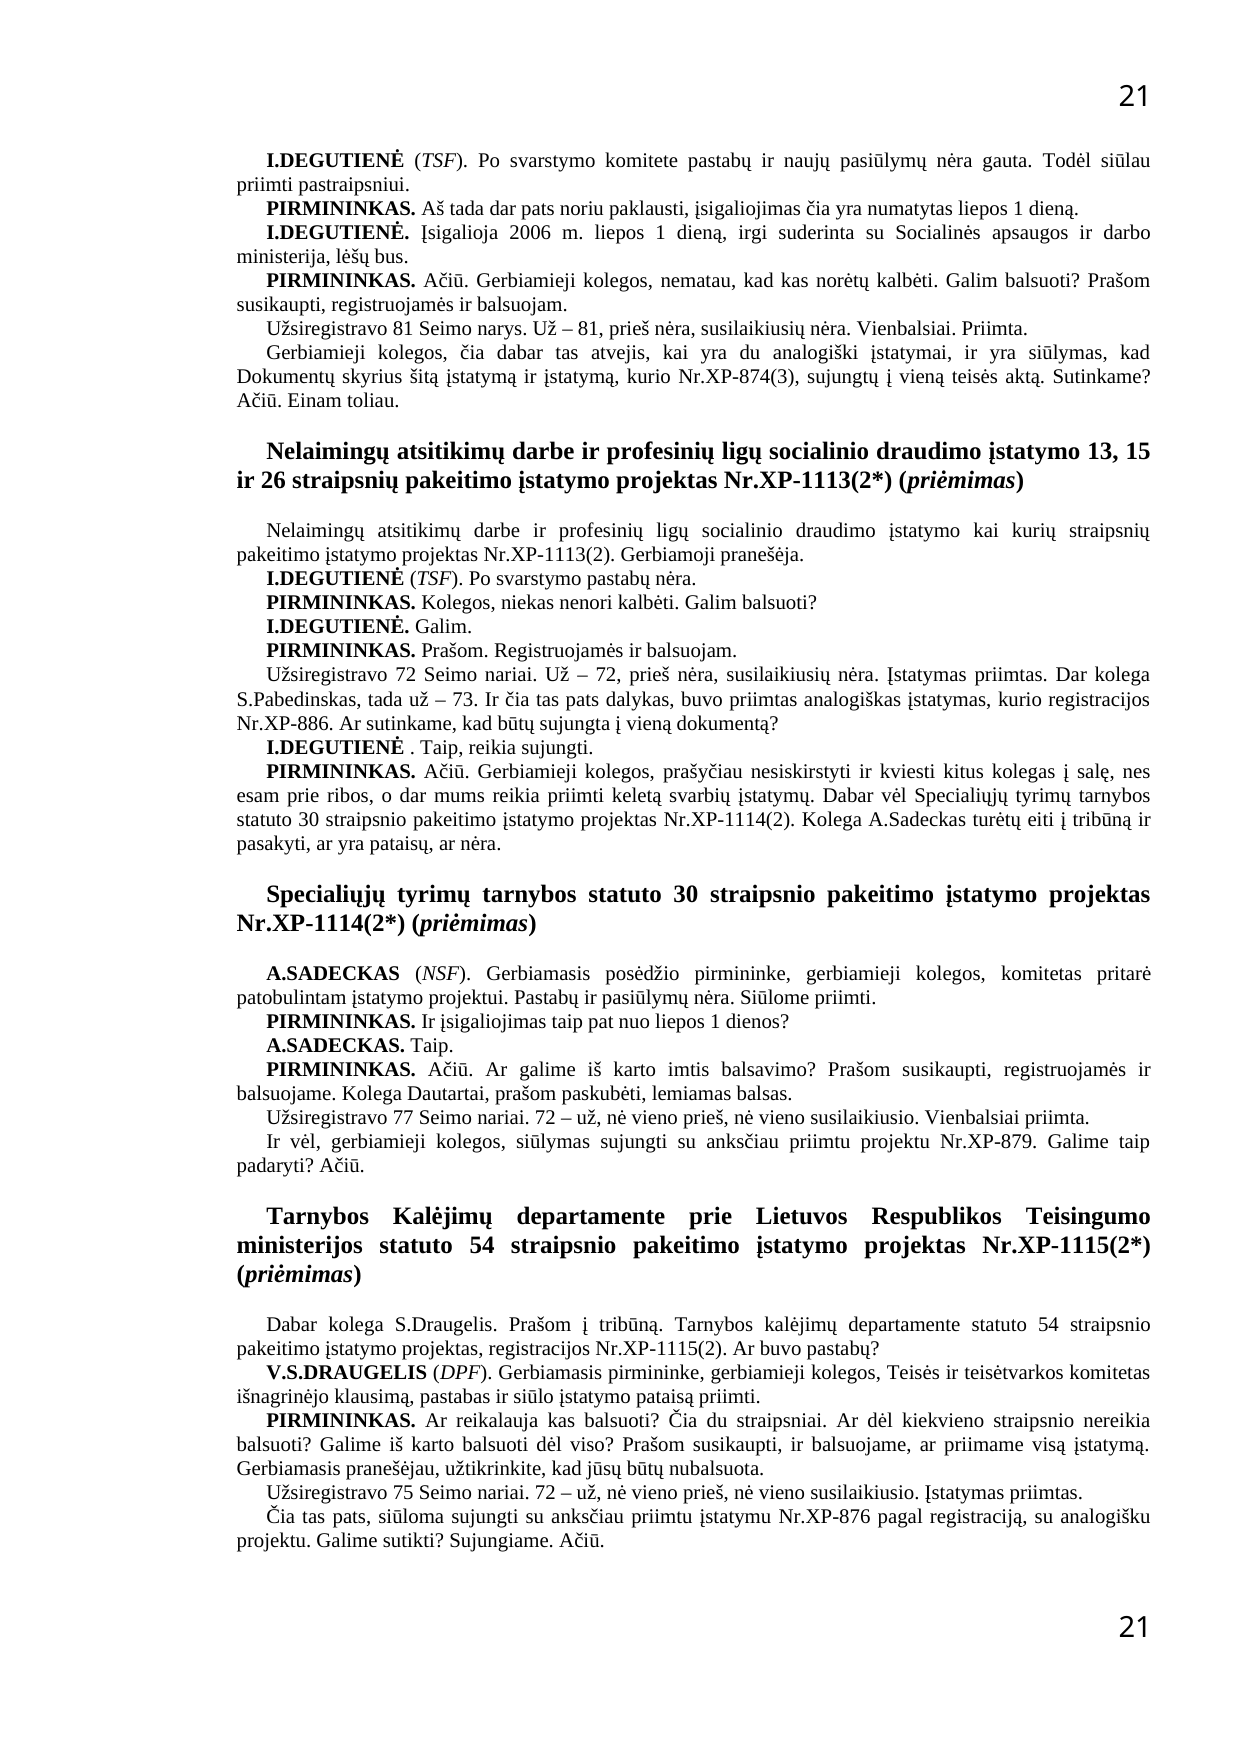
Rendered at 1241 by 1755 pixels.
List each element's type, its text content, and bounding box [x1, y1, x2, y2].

text PIRMININKAS. Ačiū. Ar galime iš karto imtis balsavimo? Prašom susikaupti, registruojamės ir balsuojame. Kolega Dautartai, prašom paskubėti, lemiamas balsas. [236, 1057, 1152, 1105]
text PIRMININKAS. Aš tada dar pats noriu paklausti, įsigaliojimas čia yra numatytas liepos 1 dieną. [236, 196, 1152, 220]
text I.DEGUTIENĖ. Įsigalioja 2006 m. liepos 1 dieną, irgi suderinta su Socialinės apsaugos ir darbo ministerija, lėšų bus. [236, 220, 1152, 268]
text Užsiregistravo 75 Seimo nariai. 72 – už, nė vieno prieš, nė vieno susilaikiusio. Įstatymas priimtas. [236, 1480, 1152, 1504]
text A.SADECKAS (NSF). Gerbiamasis posėdžio pirmininke, gerbiamieji kolegos, komitetas pritarė patobulintam įstatymo projektui. Pastabų ir pasiūlymų nėra. Siūlome priimti. [236, 961, 1152, 1009]
text Nelaimingų atsitikimų darbe ir profesinių ligų socialinio draudimo įstatymo 13, 15 ir 26 straipsnių pakeitimo įstatymo projektas Nr.XP-1113(2*) (priėmimas) [236, 436, 1152, 494]
text I.DEGUTIENĖ. Galim. [236, 614, 1152, 638]
text Gerbiamieji kolegos, čia dabar tas atvejis, kai yra du analogiški įstatymai, ir yra siūlymas, kad Dokumentų skyrius šitą įstatymą ir įstatymą, kurio Nr.XP-874(3), sujungtų į vieną teisės aktą. Sutinkame? Ačiū. Einam toliau. [236, 340, 1152, 412]
text Čia tas pats, siūloma sujungti su anksčiau priimtu įstatymu Nr.XP-876 pagal registraciją, su analogišku projektu. Galime sutikti? Sujungiame. Ačiū. [236, 1504, 1152, 1552]
text Užsiregistravo 81 Seimo narys. Už – 81, prieš nėra, susilaikiusių nėra. Vienbalsiai. Priimta. [236, 316, 1152, 340]
text I.DEGUTIENĖ (TSF). Po svarstymo pastabų nėra. [236, 566, 1152, 590]
text PIRMININKAS. Prašom. Registruojamės ir balsuojam. [236, 638, 1152, 662]
text PIRMININKAS. Ačiū. Gerbiamieji kolegos, prašyčiau nesiskirstyti ir kviesti kitus kolegas į salę, nes esam prie ribos, o dar mums reikia priimti keletą svarbių įstatymų. Dabar vėl Specialiųjų tyrimų tarnybos statuto 30 straipsnio pakeitimo įstatymo projektas Nr.XP-1114(2). Kolega A.Sadeckas turėtų eiti į tribūną ir pasakyti, ar yra pataisų, ar nėra. [236, 759, 1152, 855]
text Užsiregistravo 72 Seimo nariai. Už – 72, prieš nėra, susilaikiusių nėra. Įstatymas priimtas. Dar kolega S.Pabedinskas, tada už – 73. Ir čia tas pats dalykas, buvo priimtas analogiškas įstatymas, kurio registracijos Nr.XP-886. Ar sutinkame, kad būtų sujungta į vieną dokumentą? [236, 662, 1152, 734]
text Dabar kolega S.Draugelis. Prašom į tribūną. Tarnybos kalėjimų departamente statuto 54 straipsnio pakeitimo įstatymo projektas, registracijos Nr.XP-1115(2). Ar buvo pastabų? [236, 1311, 1152, 1359]
text PIRMININKAS. Kolegos, niekas nenori kalbėti. Galim balsuoti? [236, 590, 1152, 614]
text Specialiųjų tyrimų tarnybos statuto 30 straipsnio pakeitimo įstatymo projektas Nr.XP-1114(2*) (priėmimas) [236, 879, 1152, 936]
text Užsiregistravo 77 Seimo nariai. 72 – už, nė vieno prieš, nė vieno susilaikiusio. Vienbalsiai priimta. [236, 1105, 1152, 1129]
text I.DEGUTIENĖ . Taip, reikia sujungti. [236, 734, 1152, 759]
text I.DEGUTIENĖ (TSF). Po svarstymo komitete pastabų ir naujų pasiūlymų nėra gauta. Todėl siūlau priimti pastraipsniui. [236, 148, 1152, 196]
text PIRMININKAS. Ačiū. Gerbiamieji kolegos, nematau, kad kas norėtų kalbėti. Galim balsuoti? Prašom susikaupti, registruojamės ir balsuojam. [236, 268, 1152, 316]
text Tarnybos Kalėjimų departamente prie Lietuvos Respublikos Teisingumo ministerijos statuto 54 straipsnio pakeitimo įstatymo projektas Nr.XP-1115(2*) (priėmimas) [236, 1201, 1152, 1287]
text PIRMININKAS. Ar reikalauja kas balsuoti? Čia du straipsniai. Ar dėl kiekvieno straipsnio nereikia balsuoti? Galime iš karto balsuoti dėl viso? Prašom susikaupti, ir balsuojame, ar priimame visą įstatymą. Gerbiamasis pranešėjau, užtikrinkite, kad jūsų būtų nubalsuota. [236, 1408, 1152, 1480]
text V.S.DRAUGELIS (DPF). Gerbiamasis pirmininke, gerbiamieji kolegos, Teisės ir teisėtvarkos komitetas išnagrinėjo klausimą, pastabas ir siūlo įstatymo pataisą priimti. [236, 1359, 1152, 1408]
text Nelaimingų atsitikimų darbe ir profesinių ligų socialinio draudimo įstatymo kai kurių straipsnių pakeitimo įstatymo projektas Nr.XP-1113(2). Gerbiamoji pranešėja. [236, 518, 1152, 566]
text PIRMININKAS. Ir įsigaliojimas taip pat nuo liepos 1 dienos? [236, 1009, 1152, 1033]
text A.SADECKAS. Taip. [236, 1033, 1152, 1057]
text Ir vėl, gerbiamieji kolegos, siūlymas sujungti su anksčiau priimtu projektu Nr.XP-879. Galime taip padaryti? Ačiū. [236, 1129, 1152, 1177]
